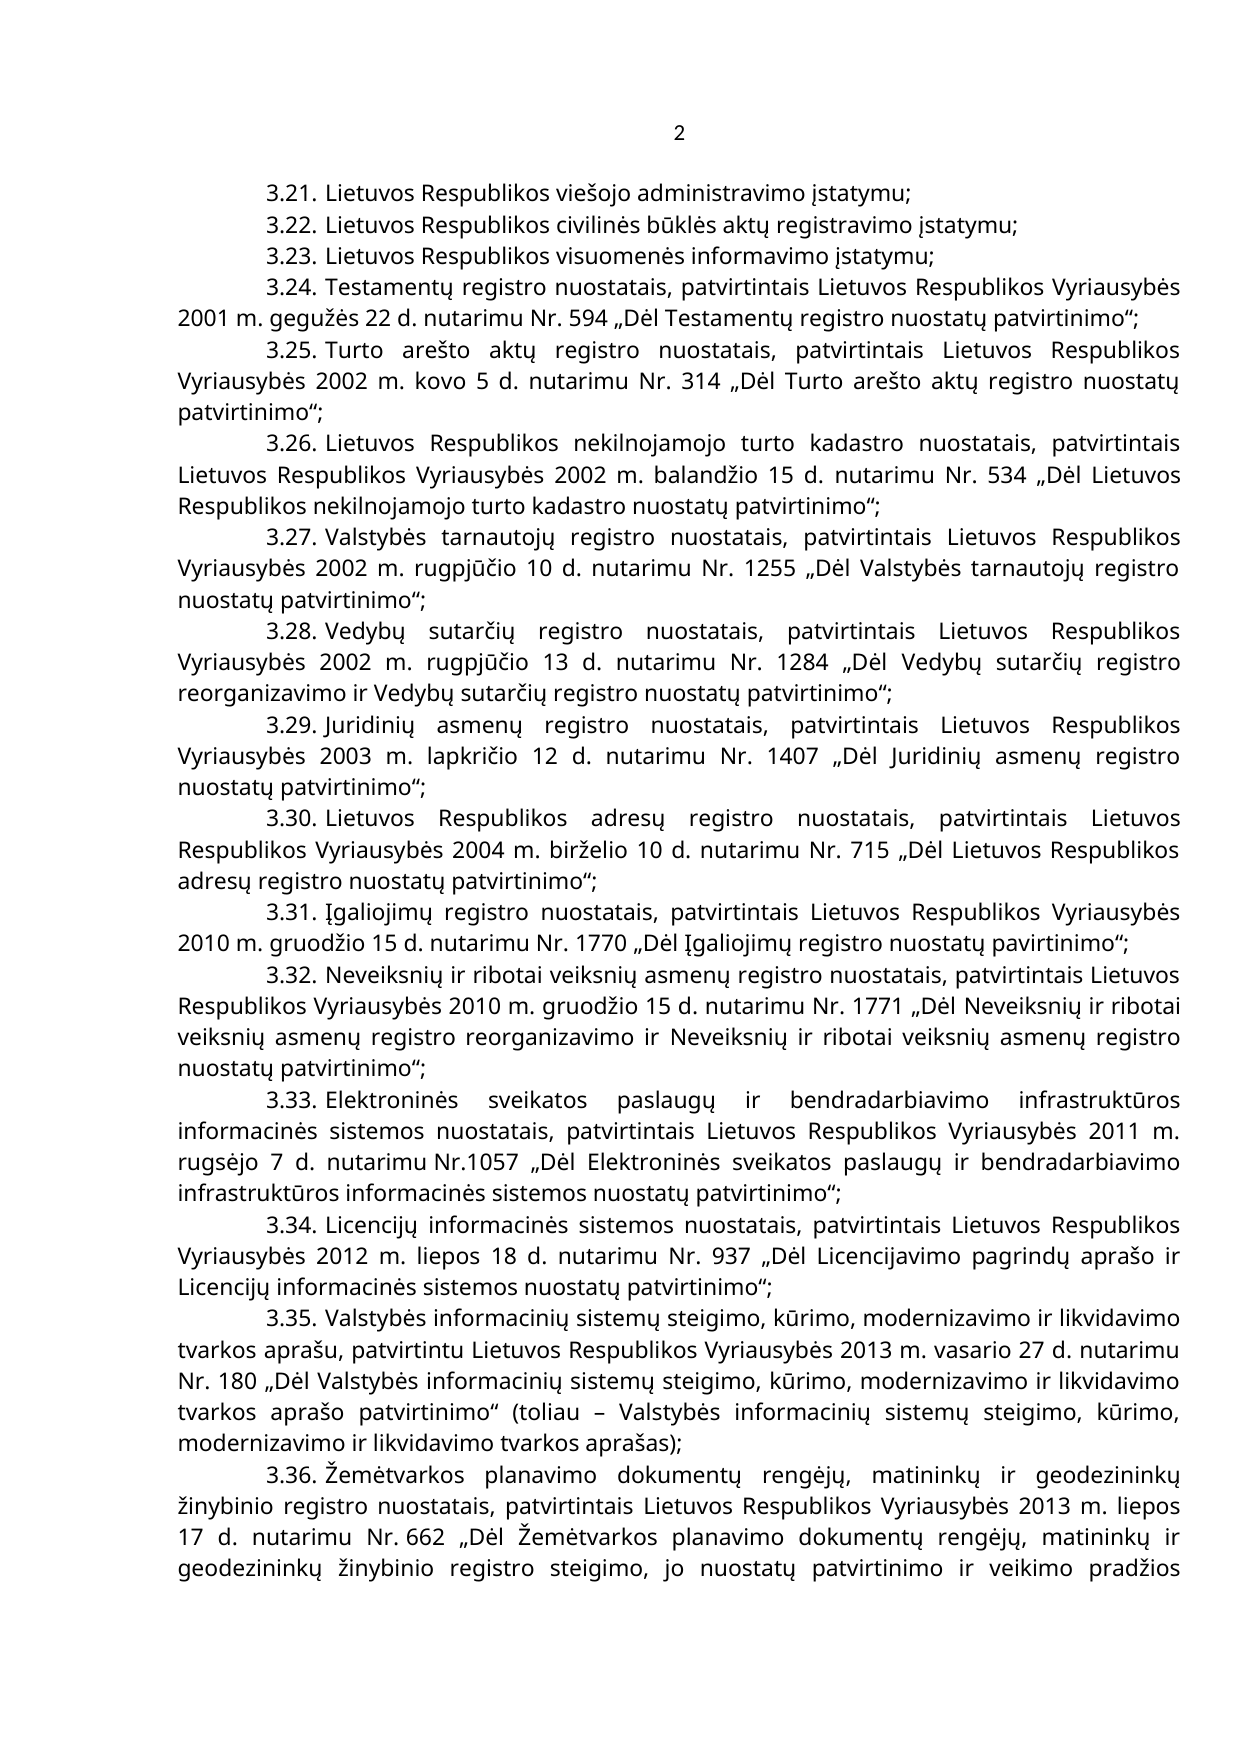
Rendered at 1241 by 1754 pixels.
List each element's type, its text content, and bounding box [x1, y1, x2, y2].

text 3.21. Lietuvos Respublikos viešojo administravimo įstatymu; [177, 177, 1181, 209]
text 3.31. Įgaliojimų registro nuostatais, patvirtintais Lietuvos Respublikos Vyriausybės 2010 m. gruodžio 15 d. nutarimu Nr. 1770 „Dėl Įgaliojimų registro nuostatų pavirtinimo“; [177, 896, 1181, 959]
text 3.22. Lietuvos Respublikos civilinės būklės aktų registravimo įstatymu; [177, 209, 1181, 240]
text 3.32. Neveiksnių ir ribotai veiksnių asmenų registro nuostatais, patvirtintais Lietuvos Respublikos Vyriausybės 2010 m. gruodžio 15 d. nutarimu Nr. 1771 „Dėl Neveiksnių ir ribotai veiksnių asmenų registro reorganizavimo ir Neveiksnių ir ribotai veiksnių asmenų registro nuostatų patvirtinimo“; [177, 959, 1181, 1084]
text 3.27. Valstybės tarnautojų registro nuostatais, patvirtintais Lietuvos Respublikos Vyriausybės 2002 m. rugpjūčio 10 d. nutarimu Nr. 1255 „Dėl Valstybės tarnautojų registro nuostatų patvirtinimo“; [177, 521, 1181, 615]
text 3.28. Vedybų sutarčių registro nuostatais, patvirtintais Lietuvos Respublikos Vyriausybės 2002 m. rugpjūčio 13 d. nutarimu Nr. 1284 „Dėl Vedybų sutarčių registro reorganizavimo ir Vedybų sutarčių registro nuostatų patvirtinimo“; [177, 615, 1181, 709]
text 3.29. Juridinių asmenų registro nuostatais, patvirtintais Lietuvos Respublikos Vyriausybės 2003 m. lapkričio 12 d. nutarimu Nr. 1407 „Dėl Juridinių asmenų registro nuostatų patvirtinimo“; [177, 709, 1181, 802]
text 3.26. Lietuvos Respublikos nekilnojamojo turto kadastro nuostatais, patvirtintais Lietuvos Respublikos Vyriausybės 2002 m. balandžio 15 d. nutarimu Nr. 534 „Dėl Lietuvos Respublikos nekilnojamojo turto kadastro nuostatų patvirtinimo“; [177, 427, 1181, 521]
text 3.36. Žemėtvarkos planavimo dokumentų rengėjų, matininkų ir geodezininkų žinybinio registro nuostatais, patvirtintais Lietuvos Respublikos Vyriausybės 2013 m. liepos 17 d. nutarimu Nr. 662 „Dėl Žemėtvarkos planavimo dokumentų rengėjų, matininkų ir geodezininkų žinybinio registro steigimo, jo nuostatų patvirtinimo ir veikimo pradžios [177, 1459, 1181, 1584]
text 3.24. Testamentų registro nuostatais, patvirtintais Lietuvos Respublikos Vyriausybės 2001 m. gegužės 22 d. nutarimu Nr. 594 „Dėl Testamentų registro nuostatų patvirtinimo“; [177, 271, 1181, 334]
text 3.33. Elektroninės sveikatos paslaugų ir bendradarbiavimo infrastruktūros informacinės sistemos nuostatais, patvirtintais Lietuvos Respublikos Vyriausybės 2011 m. rugsėjo 7 d. nutarimu Nr.1057 „Dėl Elektroninės sveikatos paslaugų ir bendradarbiavimo infrastruktūros informacinės sistemos nuostatų patvirtinimo“; [177, 1084, 1181, 1209]
text 3.25. Turto arešto aktų registro nuostatais, patvirtintais Lietuvos Respublikos Vyriausybės 2002 m. kovo 5 d. nutarimu Nr. 314 „Dėl Turto arešto aktų registro nuostatų patvirtinimo“; [177, 334, 1181, 427]
text 3.23. Lietuvos Respublikos visuomenės informavimo įstatymu; [177, 240, 1181, 271]
text 3.35. Valstybės informacinių sistemų steigimo, kūrimo, modernizavimo ir likvidavimo tvarkos aprašu, patvirtintu Lietuvos Respublikos Vyriausybės 2013 m. vasario 27 d. nutarimu Nr. 180 „Dėl Valstybės informacinių sistemų steigimo, kūrimo, modernizavimo ir likvidavimo tvarkos aprašo patvirtinimo“ (toliau – Valstybės informacinių sistemų steigimo, kūrimo, modernizavimo ir likvidavimo tvarkos aprašas); [177, 1302, 1181, 1459]
text 3.30. Lietuvos Respublikos adresų registro nuostatais, patvirtintais Lietuvos Respublikos Vyriausybės 2004 m. birželio 10 d. nutarimu Nr. 715 „Dėl Lietuvos Respublikos adresų registro nuostatų patvirtinimo“; [177, 802, 1181, 896]
text 3.34. Licencijų informacinės sistemos nuostatais, patvirtintais Lietuvos Respublikos Vyriausybės 2012 m. liepos 18 d. nutarimu Nr. 937 „Dėl Licencijavimo pagrindų aprašo ir Licencijų informacinės sistemos nuostatų patvirtinimo“; [177, 1209, 1181, 1302]
